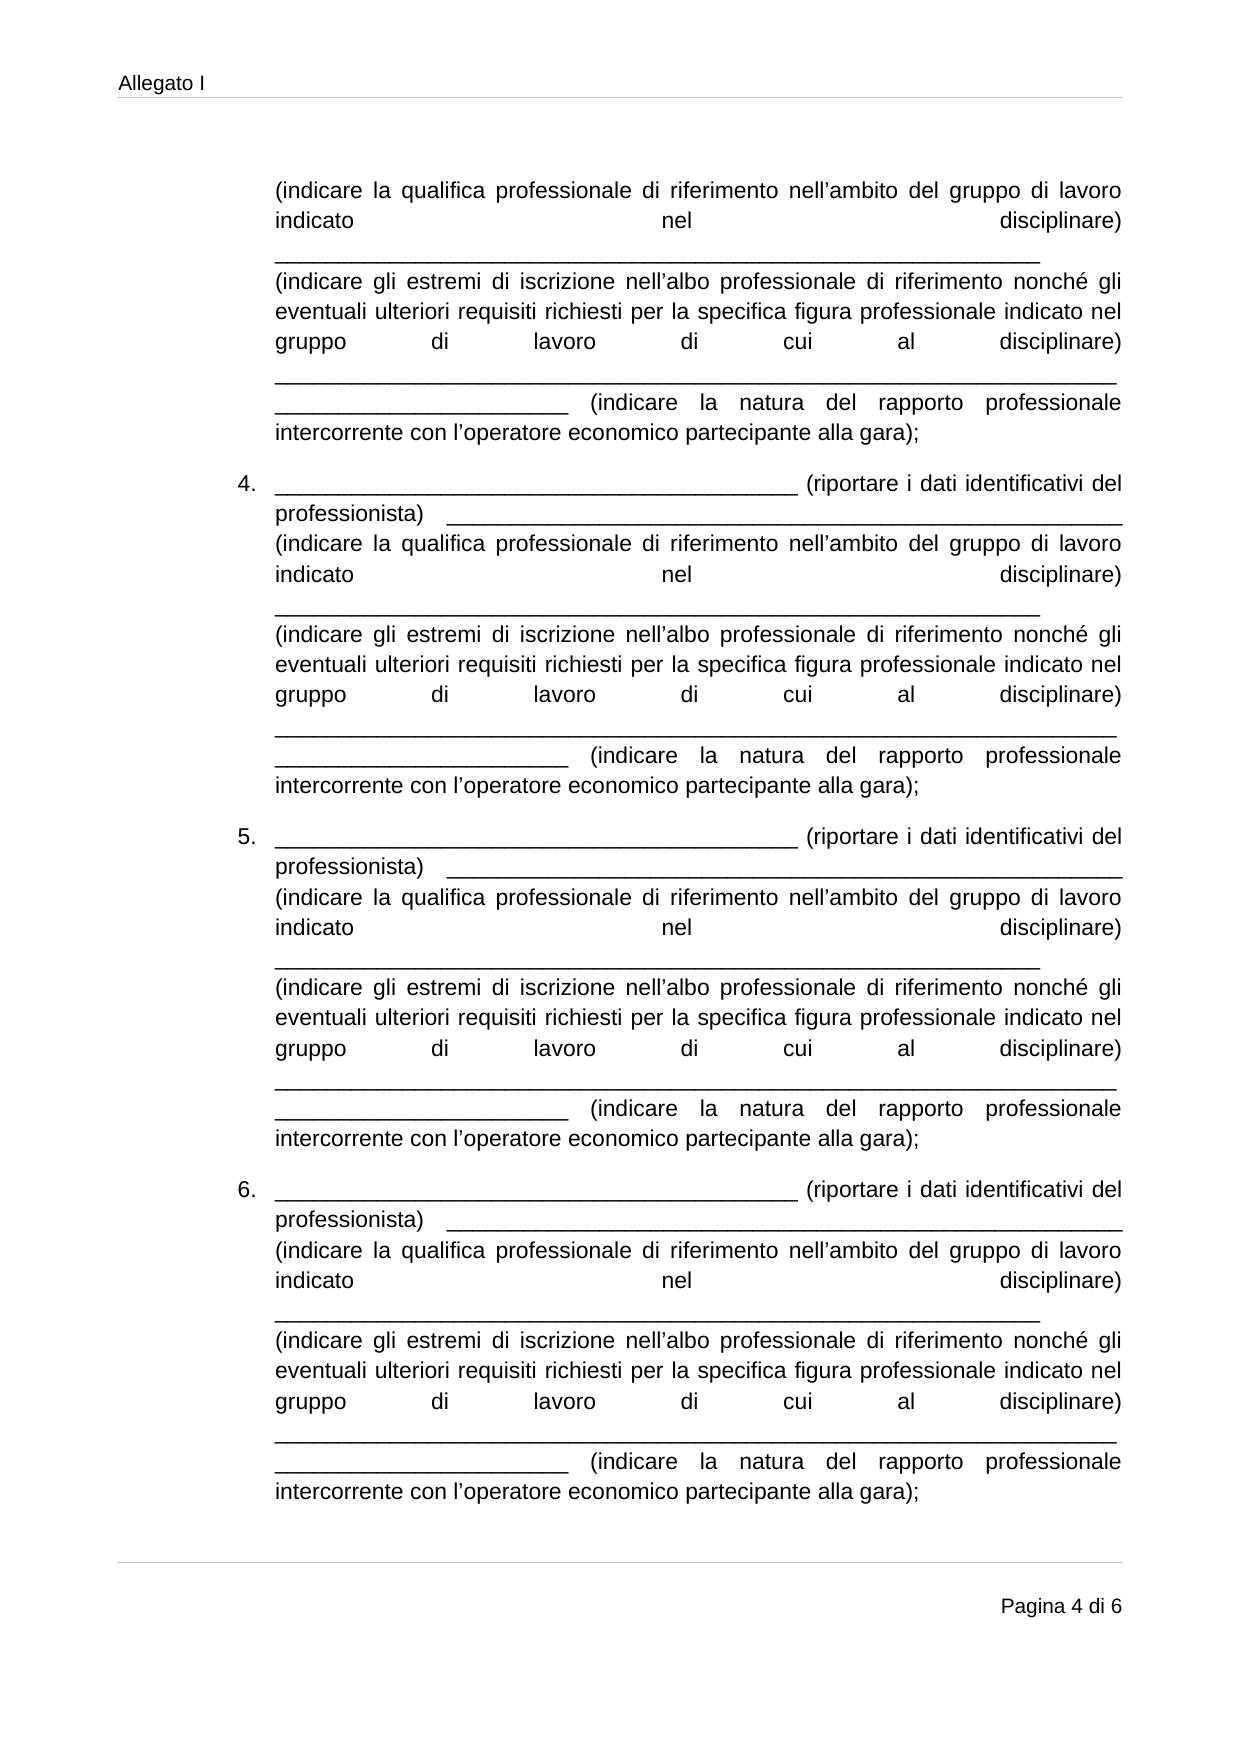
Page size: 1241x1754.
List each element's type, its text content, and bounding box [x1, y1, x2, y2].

list _________________________________________ (riportare i dati identificativi del professionista) _____________________________________________________ (indicare la qualifica professionale di riferimento nell’ambito del gruppo di lavoro indicato nel disciplinare) ____________________________________________________________ (indicare gli estremi di iscrizione nell’albo professionale di riferimento nonché gli eventuali ulteriori requisiti richiesti per la specifica figura professionale indicato nel gruppo di lavoro di cui al disciplinare) _________________________________________________________________________________________ (indicare la natura del rapporto professionale intercorrente con l’operatore economico partecipante alla gara); [237, 823, 1122, 1151]
list (indicare la qualifica professionale di riferimento nell’ambito del gruppo di lavoro indicato nel disciplinare) ____________________________________________________________ (indicare gli estremi di iscrizione nell’albo professionale di riferimento nonché gli eventuali ulteriori requisiti richiesti per la specifica figura professionale indicato nel gruppo di lavoro di cui al disciplinare) _________________________________________________________________________________________ (indicare la natura del rapporto professionale intercorrente con l’operatore economico partecipante alla gara); [237, 177, 1122, 445]
list _________________________________________ (riportare i dati identificativi del professionista) _____________________________________________________ (indicare la qualifica professionale di riferimento nell’ambito del gruppo di lavoro indicato nel disciplinare) ____________________________________________________________ (indicare gli estremi di iscrizione nell’albo professionale di riferimento nonché gli eventuali ulteriori requisiti richiesti per la specifica figura professionale indicato nel gruppo di lavoro di cui al disciplinare) _________________________________________________________________________________________ (indicare la natura del rapporto professionale intercorrente con l’operatore economico partecipante alla gara); [237, 470, 1122, 798]
list _________________________________________ (riportare i dati identificativi del professionista) _____________________________________________________ (indicare la qualifica professionale di riferimento nell’ambito del gruppo di lavoro indicato nel disciplinare) ____________________________________________________________ (indicare gli estremi di iscrizione nell’albo professionale di riferimento nonché gli eventuali ulteriori requisiti richiesti per la specifica figura professionale indicato nel gruppo di lavoro di cui al disciplinare) _________________________________________________________________________________________ (indicare la natura del rapporto professionale intercorrente con l’operatore economico partecipante alla gara); [237, 1176, 1122, 1504]
